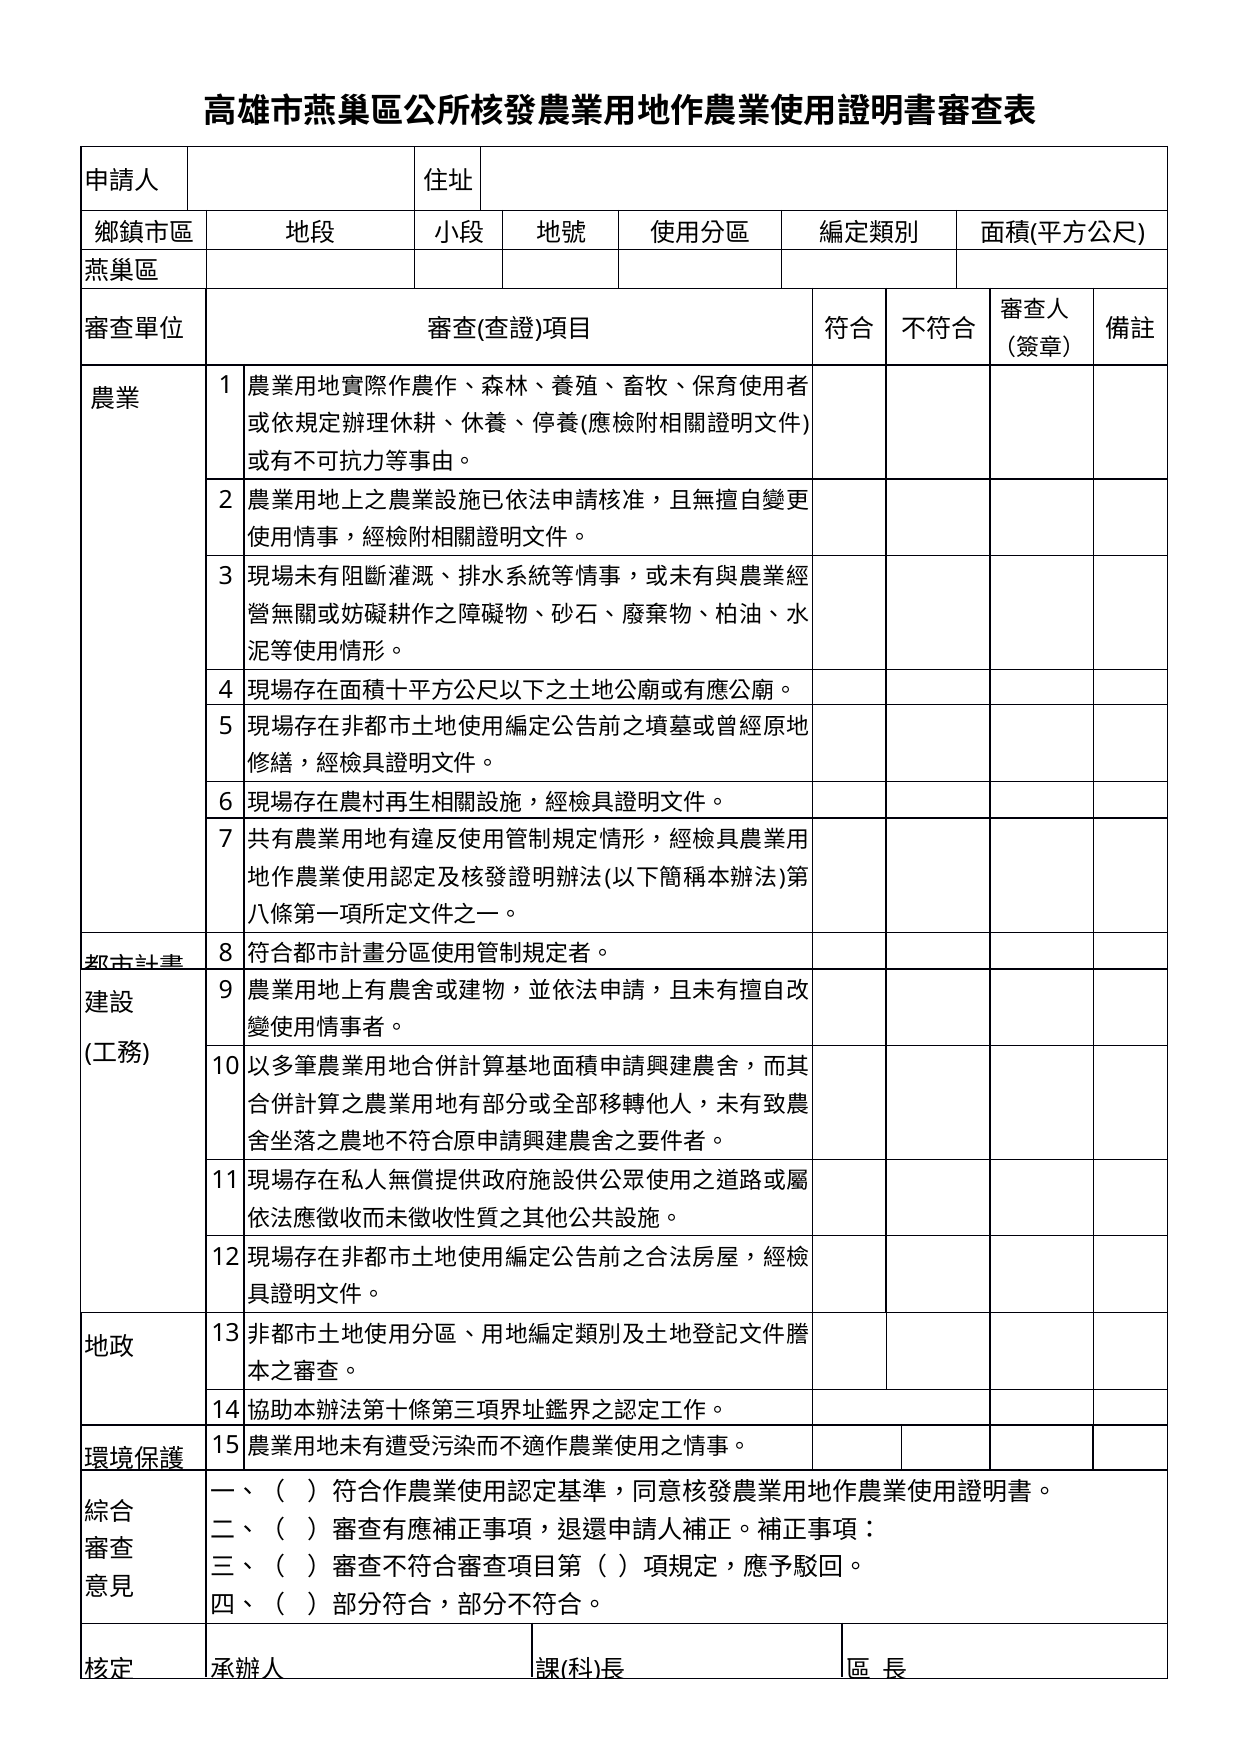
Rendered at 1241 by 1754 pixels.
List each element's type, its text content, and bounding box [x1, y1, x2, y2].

table_cell 4 [207, 670, 243, 704]
table_cell 地政 [82, 1313, 205, 1424]
table_cell [887, 1160, 989, 1235]
table_cell [813, 782, 885, 817]
table_cell 建設 (工務) [81, 970, 205, 1312]
table_cell 2 [207, 480, 243, 554]
table_cell 3 [207, 556, 243, 669]
table_cell [991, 1426, 1092, 1469]
table_cell 6 [207, 782, 243, 817]
table_cell 綜合 審查 意見 [82, 1471, 205, 1622]
table_cell 審查單位 [82, 289, 205, 364]
table_cell [813, 933, 885, 968]
table_cell 現場未有阻斷灌溉、排水系統等情事，或未有與農業經營無關或妨礙耕作之障礙物、砂石、廢棄物、柏油、水泥等使用情形。 [245, 556, 812, 669]
table_cell 12 [207, 1236, 243, 1312]
table_cell 以多筆農業用地合併計算基地面積申請興建農舍，而其合併計算之農業用地有部分或全部移轉他人，未有致農舍坐落之農地不符合原申請興建農舍之要件者。 [245, 1046, 812, 1159]
table_cell [813, 480, 885, 554]
table_cell [887, 366, 989, 478]
table_cell 使用分區 [619, 211, 781, 249]
table_header 住址 [415, 147, 480, 210]
table_cell 現場存在非都市土地使用編定公告前之合法房屋，經檢具證明文件。 [245, 1236, 812, 1312]
table_cell [1094, 1313, 1167, 1388]
table_cell 現場存在農村再生相關設施，經檢具證明文件。 [245, 782, 812, 817]
table_cell [991, 782, 1093, 817]
table_cell 地段 [207, 211, 414, 249]
table_cell 都市計畫 [82, 933, 205, 968]
table_cell [991, 819, 1093, 931]
table_cell 7 [207, 819, 243, 931]
table_cell 14 [207, 1390, 243, 1424]
table_cell 編定類別 [782, 211, 956, 249]
table_cell [887, 933, 989, 968]
table_cell [1094, 933, 1167, 968]
table_cell [991, 480, 1093, 554]
table_cell 不符合 [887, 289, 989, 364]
table_cell 9 [207, 970, 243, 1044]
table_cell [813, 1313, 886, 1388]
table_cell [991, 705, 1093, 781]
table_cell [813, 1390, 989, 1424]
table_cell 農業用地上之農業設施已依法申請核准，且無擅自變更使用情事，經檢附相關證明文件。 [245, 480, 812, 554]
table_cell 審查人 （簽章） [991, 289, 1093, 364]
table_cell [887, 819, 989, 931]
table_cell [1094, 782, 1167, 817]
table_cell [991, 1160, 1093, 1235]
table_cell [619, 250, 781, 287]
table_cell [991, 933, 1093, 968]
table_cell 一、（ ）符合作農業使用認定基準，同意核發農業用地作農業使用證明書。 二、（ ）審查有應補正事項，退還申請人補正。補正事項： 三、（ ）審查不符合審查項目第（ ）項規定，應予駁回。 四、（ ）部分符合，部分不符合。 現況說明： [207, 1471, 1167, 1622]
table_cell [887, 1236, 989, 1312]
table_cell [1094, 480, 1167, 554]
table_cell 農業用地上有農舍或建物，並依法申請，且未有擅自改變使用情事者。 [245, 970, 812, 1044]
table_cell [887, 480, 989, 554]
table_cell 面積(平方公尺) [957, 211, 1167, 249]
table_cell [813, 1046, 885, 1159]
table_cell [813, 705, 885, 781]
table_cell [813, 1236, 885, 1312]
table_cell [991, 1313, 1093, 1388]
table_cell 區 長 [843, 1624, 1167, 1677]
table_cell [1094, 670, 1167, 704]
table_cell 小段 [415, 211, 502, 249]
table_cell 1 [207, 366, 243, 478]
text 高雄市燕巢區公所核發農業用地作農業使用證明書審查表 [59, 71, 1181, 146]
table_cell [991, 1390, 1093, 1424]
table_cell [1094, 970, 1167, 1044]
table_cell [991, 1236, 1093, 1312]
table_cell [1094, 1046, 1167, 1159]
table_cell 10 [207, 1046, 243, 1159]
table_cell 8 [207, 933, 243, 968]
table_cell [813, 670, 885, 704]
table_cell [991, 970, 1093, 1044]
table_cell [902, 1426, 989, 1469]
table_cell 地號 [503, 211, 618, 249]
table_cell 審查(查證)項目 [207, 289, 812, 364]
table_cell [957, 250, 1167, 287]
table_cell [1094, 1390, 1167, 1424]
table_cell 鄉鎮市區 [82, 211, 206, 249]
table_cell [887, 705, 989, 781]
table_cell [887, 970, 989, 1044]
table_cell 13 [207, 1313, 243, 1388]
table_cell [1094, 366, 1167, 478]
table_cell 燕巢區 [82, 250, 206, 287]
table_cell 非都市土地使用分區、用地編定類別及土地登記文件謄本之審查。 [245, 1313, 812, 1388]
table_cell 課(科)長 [533, 1624, 841, 1677]
table_cell 符合都市計畫分區使用管制規定者。 [245, 933, 812, 968]
table_cell [813, 366, 885, 478]
table_header 申請人 [82, 147, 187, 210]
table_cell [887, 556, 989, 669]
table_cell 現場存在非都市土地使用編定公告前之墳墓或曾經原地修繕，經檢具證明文件。 [245, 705, 812, 781]
table_cell 備註 [1094, 289, 1167, 364]
table_cell [503, 250, 618, 287]
table_cell [1094, 705, 1167, 781]
table_cell [813, 1160, 885, 1235]
table_cell 5 [207, 705, 243, 781]
table_cell [991, 1046, 1093, 1159]
table_cell [813, 1426, 901, 1469]
table_cell 農業用地實際作農作、森林、養殖、畜牧、保育使用者或依規定辦理休耕、休養、停養(應檢附相關證明文件)或有不可抗力等事由。 [245, 366, 812, 478]
table_cell 現場存在面積十平方公尺以下之土地公廟或有應公廟。 [245, 670, 812, 704]
table_cell [887, 670, 989, 704]
table_cell 承辦人 [207, 1624, 531, 1677]
table_header [188, 147, 414, 210]
table_cell 協助本辦法第十條第三項界址鑑界之認定工作。 [245, 1390, 812, 1424]
table_cell 符合 [813, 289, 885, 364]
table_cell 農業 [82, 366, 205, 931]
table_cell [1094, 1426, 1167, 1469]
table_cell [813, 819, 885, 931]
table_cell [415, 250, 502, 287]
table_cell [1094, 556, 1167, 669]
table_cell [887, 1046, 989, 1159]
table_cell 共有農業用地有違反使用管制規定情形，經檢具農業用地作農業使用認定及核發證明辦法(以下簡稱本辦法)第八條第一項所定文件之一。 [245, 819, 812, 931]
table_cell [207, 250, 414, 287]
table_cell 15 [207, 1426, 243, 1469]
table_cell 現場存在私人無償提供政府施設供公眾使用之道路或屬依法應徵收而未徵收性質之其他公共設施。 [245, 1160, 812, 1235]
table_cell [991, 366, 1093, 478]
table_cell [887, 782, 989, 817]
table_cell [991, 670, 1093, 704]
table_cell [782, 250, 956, 287]
table_cell 核定 [82, 1624, 205, 1677]
table_cell [813, 556, 885, 669]
table_cell [1094, 1236, 1167, 1312]
table_cell 環境保護 [82, 1426, 205, 1469]
table_header [481, 147, 1167, 210]
table_cell [887, 1313, 989, 1388]
table_cell 農業用地未有遭受污染而不適作農業使用之情事。 [245, 1426, 812, 1469]
table_cell [1094, 1160, 1167, 1235]
table_cell [1094, 819, 1167, 931]
table_cell [813, 970, 885, 1044]
table_cell [991, 556, 1093, 669]
table_cell 11 [207, 1160, 243, 1235]
